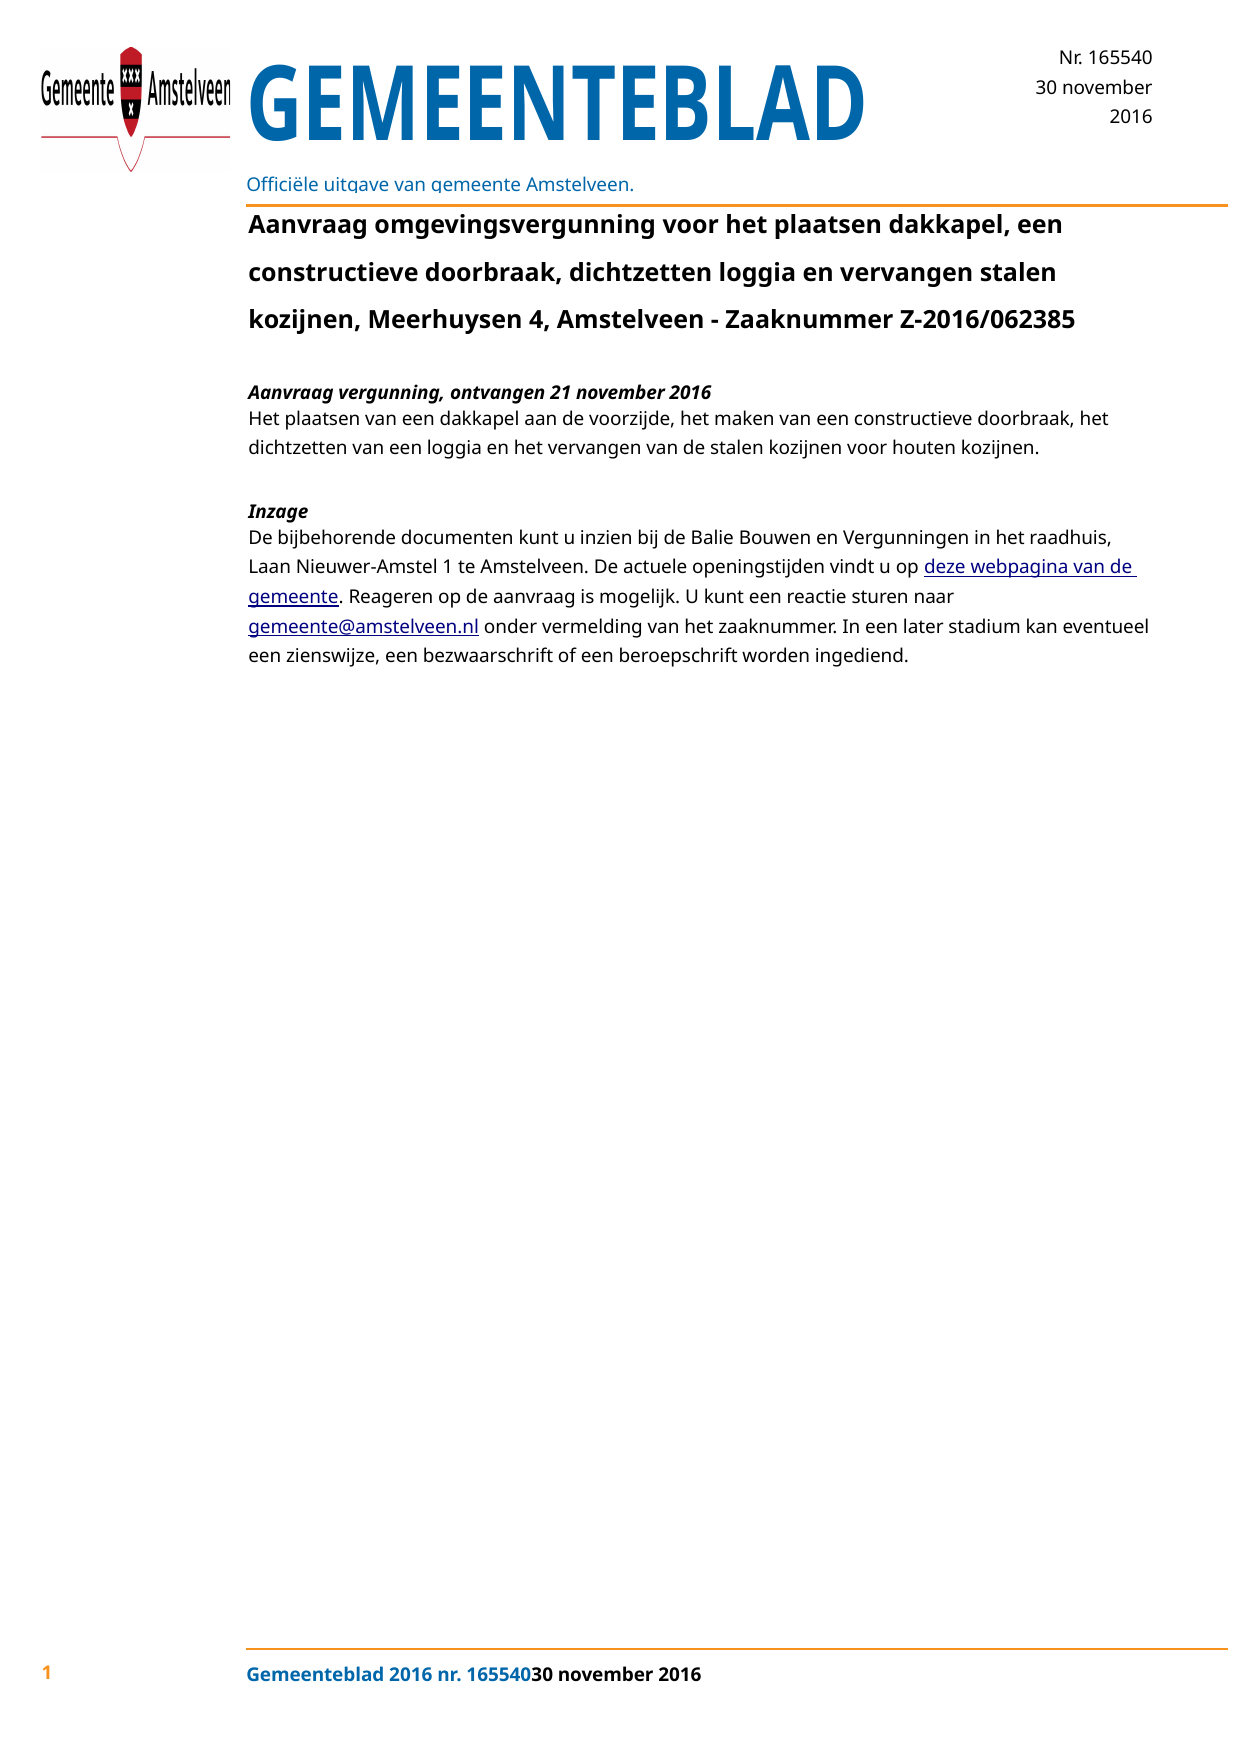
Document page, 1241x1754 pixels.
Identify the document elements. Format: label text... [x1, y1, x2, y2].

text Inzage [248, 498, 1152, 524]
text Aanvraag omgevingsvergunning voor het plaatsen dakkapel, een constructieve doorbraak, dichtzetten loggia en vervangen stalen kozijnen, Meerhuysen 4, Amstelveen - Zaaknummer Z-2016/062385 [248, 207, 1152, 336]
text Het plaatsen van een dakkapel aan de voorzijde, het maken van een constructieve doorbraak, het dichtzetten van een loggia en het vervangen van de stalen kozijnen voor houten kozijnen. [248, 405, 1152, 460]
text De bijbehorende documenten kunt u inzien bij de Balie Bouwen en Vergunningen in het raadhuis, Laan Nieuwer-Amstel 1 te Amstelveen. De actuele openingstijden vindt u op deze webpagina van de gemeente. Reageren op de aanvraag is mogelijk. U kunt een reactie sturen naar gemeente@amstelveen.nl onder vermelding van het zaaknummer. In een later stadium kan eventueel een zienswijze, een bezwaarschrift of een beroepschrift worden ingediend. [248, 524, 1152, 668]
picture [41, 47, 231, 172]
text Aanvraag vergunning, ontvangen 21 november 2016 [248, 379, 1152, 405]
